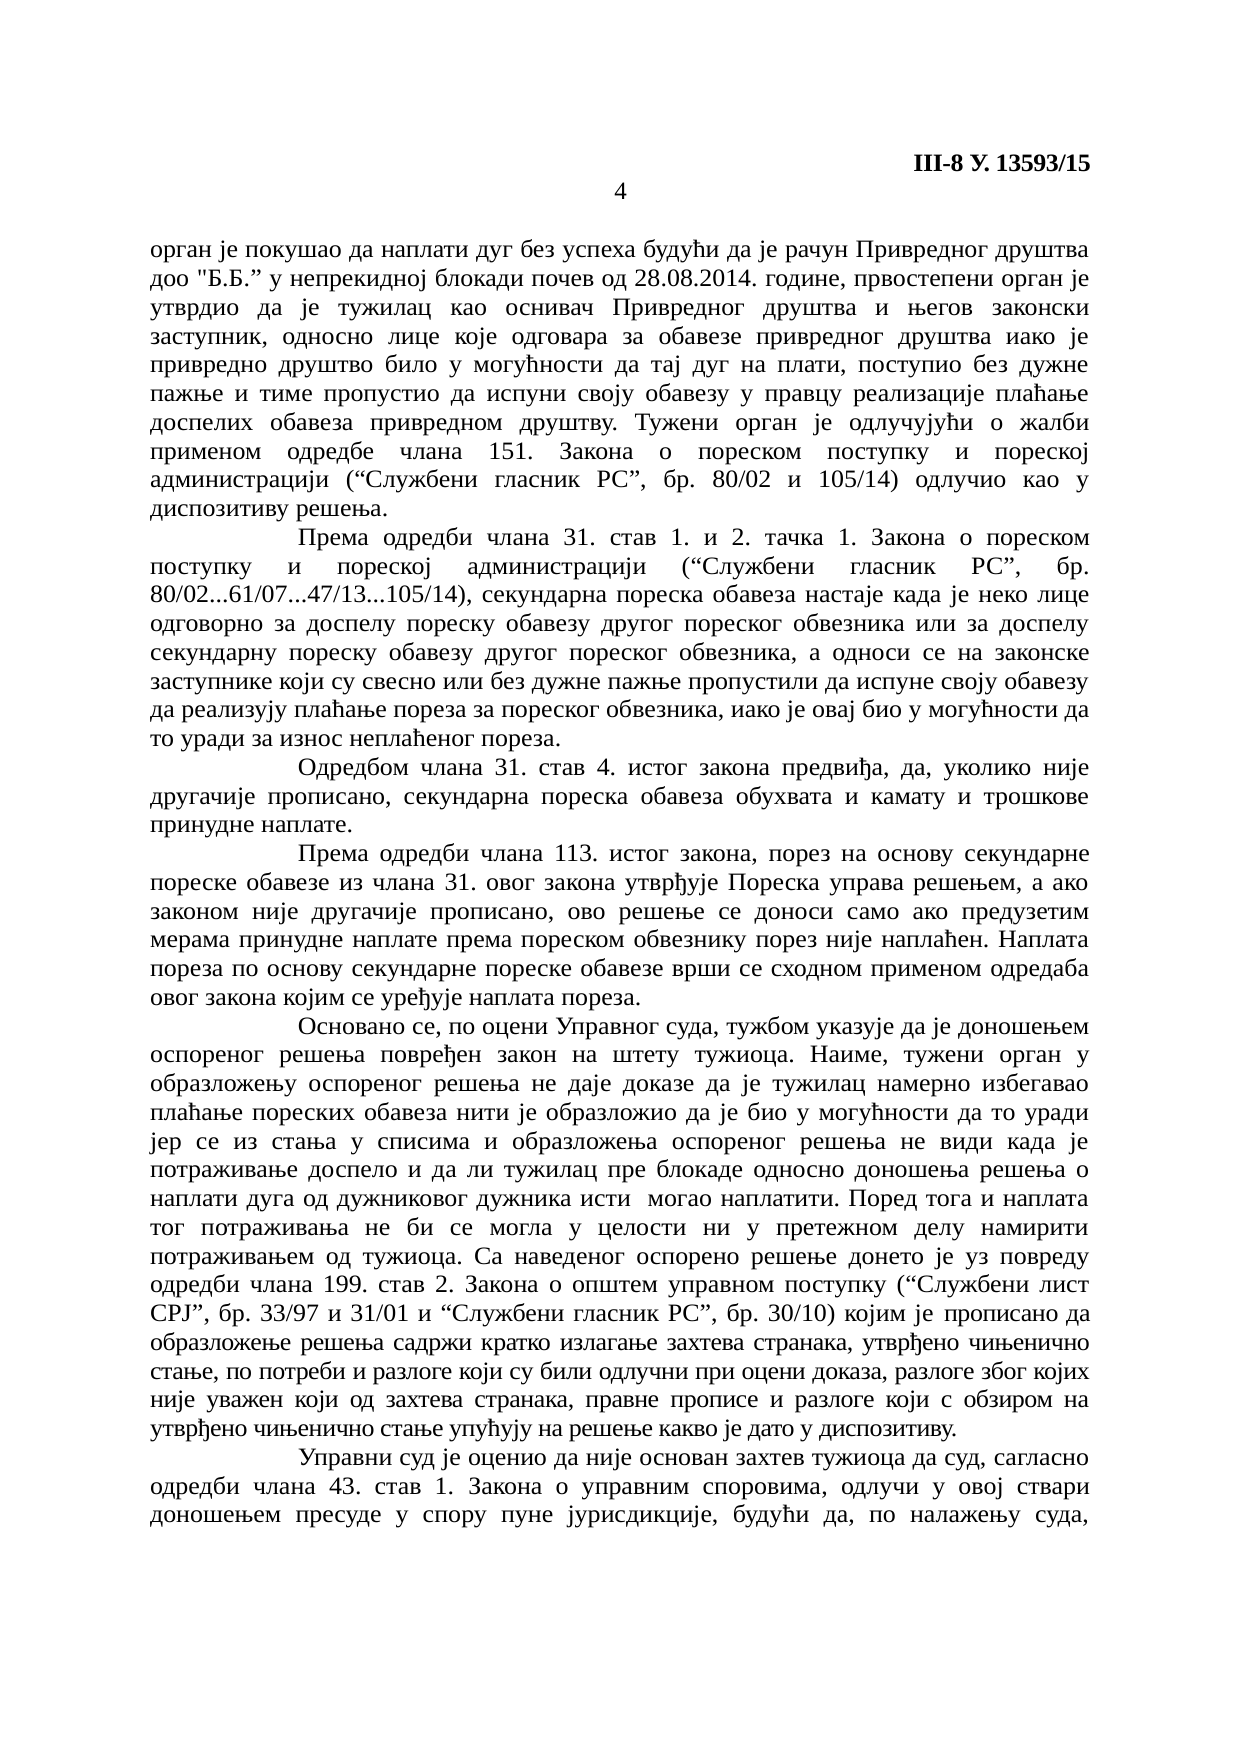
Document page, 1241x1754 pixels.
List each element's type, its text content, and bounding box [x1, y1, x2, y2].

text Одредбом члана 31. став 4. истог закона предвиђа, да, уколико није другачије прописано, секундарна пореска обавеза обухвата и камату и трошкове принудне наплате. [150, 752, 1091, 838]
text Према одредби члана 113. истог закона, порез на основу секундарне пореске обавезе из члана 31. овог закона утврђује Пореска управа решењем, а ако законом није другачије прописано, ово решење се доноси само ако предузетим мерама принудне наплате према пореском обвезнику порез није наплаћен. Наплата пореза по основу секундарне пореске обавезе врши се сходном применом одредаба овог закона којим се уређује наплата пореза. [150, 838, 1091, 1011]
text Према одредби члана 31. став 1. и 2. тачка 1. Закона о пореском поступку и пореској администрацији (“Службени гласник РС”, бр. 80/02...61/07...47/13...105/14), секундарна пореска обавеза настаје када је неко лице одговорно за доспелу пореску обавезу другог пореског обвезника или за доспелу секундарну пореску обавезу другог пореског обвезника, а односи се на законске заступнике који су свесно или без дужне пажње пропустили да испуне своју обавезу да реализују плаћање пореза за пореског обвезника, иако је овај био у могућности да то уради за износ неплаћеног пореза. [150, 522, 1091, 752]
text Управни суд је оценио да није основан захтев тужиоца да суд, сагласно одредби члана 43. став 1. Закона о управним споровима, одлучи у овој ствари доношењем пресуде у спору пуне јурисдикције, будући да, по налажењу суда, [150, 1442, 1091, 1528]
text орган је покушао да наплати дуг без успеха будући да је рачун Привредног друштва доо "Б.Б.” у непрекидној блокади почев од 28.08.2014. године, првостепени орган је утврдио да је тужилац као оснивач Привредног друштва и његов законски заступник, односно лице које одговара за обавезе привредног друштва иако је привредно друштво било у могућности да тај дуг на плати, поступио без дужне пажње и тиме пропустио да испуни своју обавезу у правцу реализације плаћање доспелих обавеза привредном друштву. Тужени орган је одлучујући о жалби применом одредбе члана 151. Закона о пореском поступку и пореској администрацији (“Службени гласник РС”, бр. 80/02 и 105/14) одлучио као у диспозитиву решења. [150, 234, 1091, 522]
text Основано се, по оцени Управног суда, тужбом указује да је доношењем оспореног решења повређен закон на штету тужиоца. Наиме, тужени орган у образложењу оспореног решења не даје доказе да је тужилац намерно избегавао плаћање пореских обавеза нити је образложио да је био у могућности да то уради јер се из стања у списима и образложења оспореног решења не види када је потраживање доспело и да ли тужилац пре блокаде односно доношења решења о наплати дуга од дужниковог дужника исти могао наплатити. Поред тога и наплата тог потраживања не би се могла у целости ни у претежном делу намирити потраживањем од тужиоца. Са наведеног оспорено решење донето је уз повреду одредби члана 199. став 2. Закона о општем управном поступку (“Службени лист СРЈ”, бр. 33/97 и 31/01 и “Службени гласник РС”, бр. 30/10) којим је прописано да образложење решења садржи кратко излагање захтева странака, утврђено чињенично стање, по потреби и разлоге који су били одлучни при оцени доказа, разлоге због којих није уважен који од захтева странака, правне прописе и разлоге који с обзиром на утврђено чињенично стање упућују на решење какво је дато у диспозитиву. [150, 1011, 1091, 1442]
